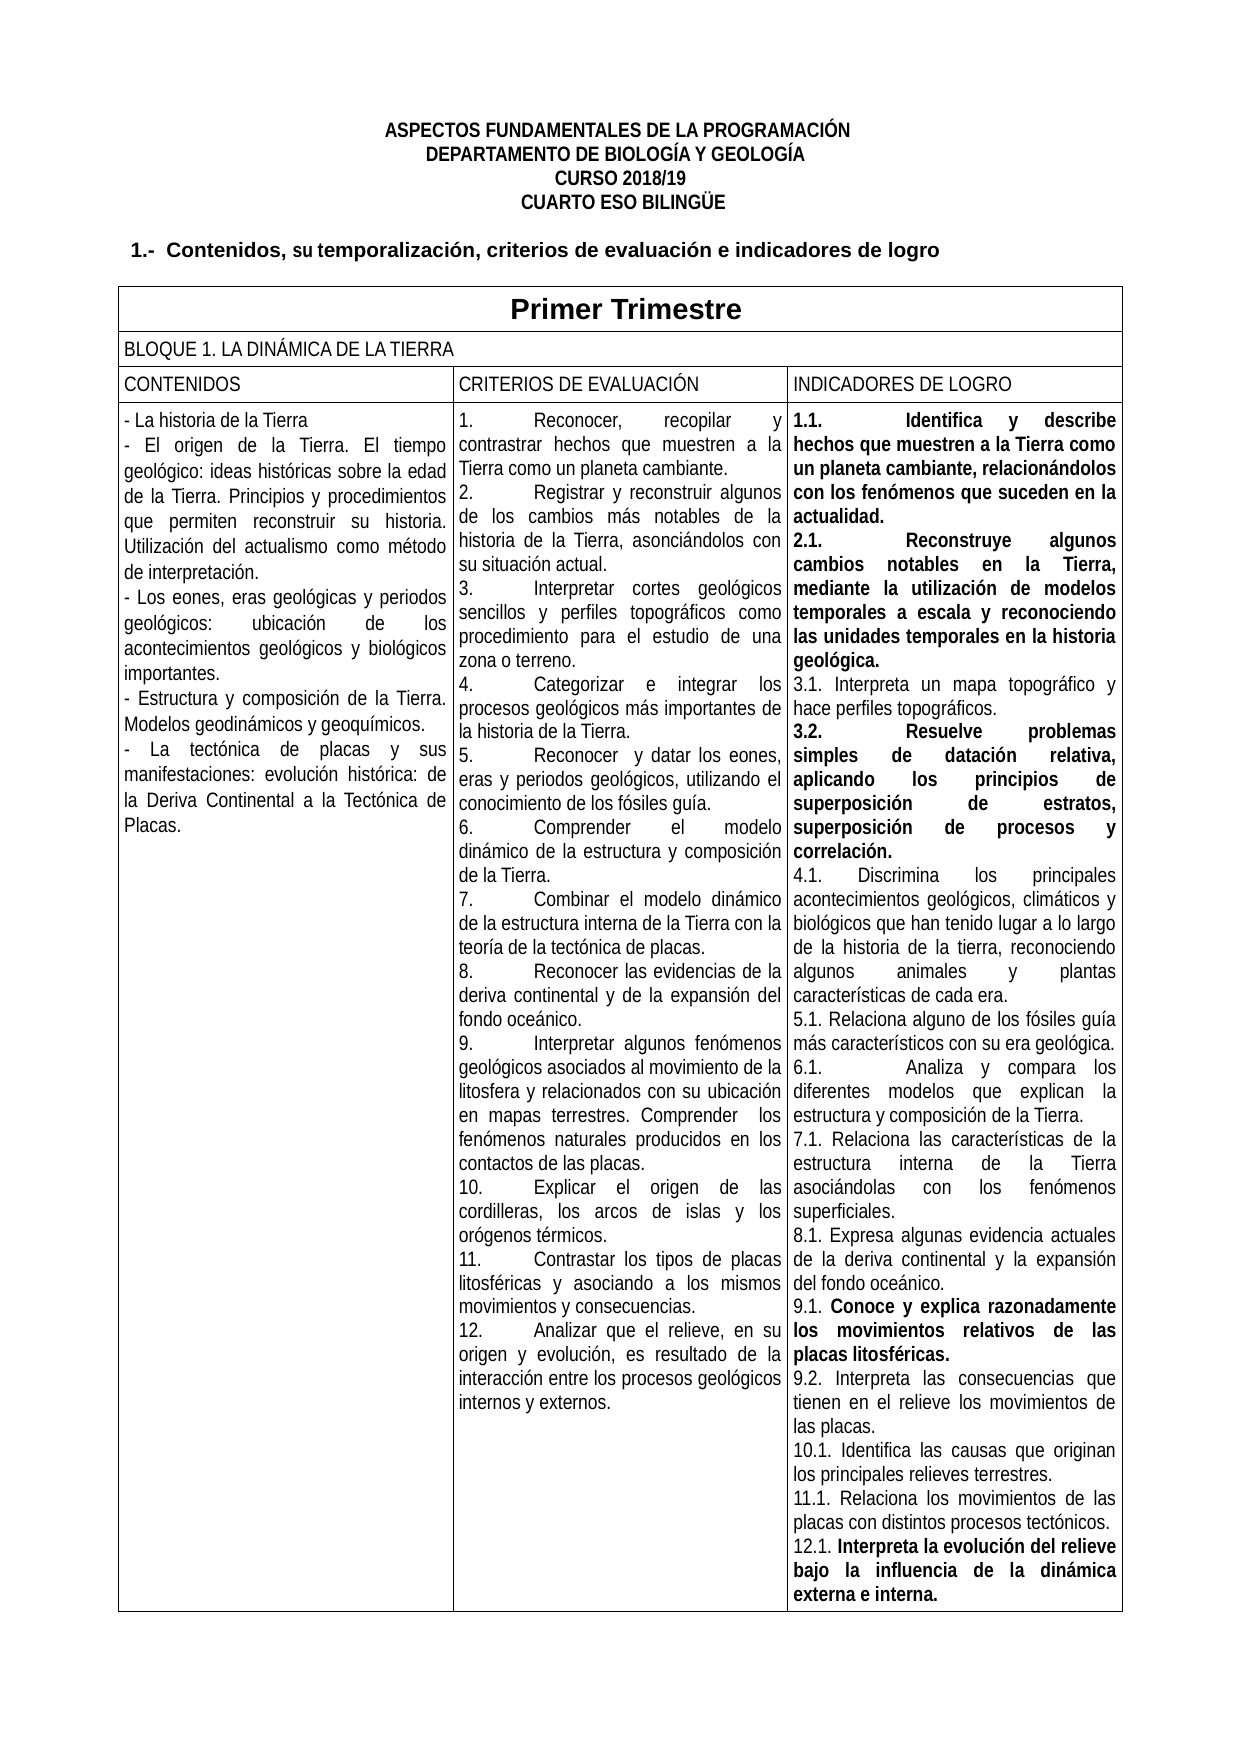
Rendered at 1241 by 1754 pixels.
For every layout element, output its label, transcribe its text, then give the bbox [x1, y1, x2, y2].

text 1.- Contenidos, su temporalización, criterios de evaluación e indicadores de logro [130, 238, 1122, 262]
table_cell CONTENIDOS [119, 367, 453, 402]
text DEPARTAMENTO DE BIOLOGÍA Y GEOLOGÍA [118, 142, 1122, 166]
text ASPECTOS FUNDAMENTALES DE LA PROGRAMACIÓN [118, 118, 1122, 142]
table_cell INDICADORES DE LOGRO [788, 367, 1122, 402]
table_header Primer Trimestre [119, 287, 1122, 331]
table_cell Identifica y describe hechos que muestren a la Tierra como un planeta cambiante, relacionándolos con los fenómenos que suceden en la actualidad. Reconstruye algunos cambios notables en la Tierra, mediante la utilización de modelos temporales a escala y reconociendo las unidades temporales en la historia geológica. 3.1. Interpreta un mapa topográfico y hace perfiles topográficos. Resuelve problemas simples de datación relativa, aplicando los principios de superposición de estratos, superposición de procesos y correlación. 4.1. Discrimina los principales acontecimientos geológicos, climáticos y biológicos que han tenido lugar a lo largo de la historia de la tierra, reconociendo algunos animales y plantas características de cada era. 5.1. Relaciona alguno de los fósiles guía más característicos con su era geológica. Analiza y compara los diferentes modelos que explican la estructura y composición de la Tierra. 7.1. Relaciona las características de la estructura interna de la Tierra asociándolas con los fenómenos superficiales. 8.1. Expresa algunas evidencia actuales de la deriva continental y la expansión del fondo oceánico. 9.1. Conoce y explica razonadamente los movimientos relativos de las placas litosféricas. 9.2. Interpreta las consecuencias que tienen en el relieve los movimientos de las placas. 10.1. Identifica las causas que originan los principales relieves terrestres. 11.1. Relaciona los movimientos de las placas con distintos procesos tectónicos. 12.1. Interpreta la evolución del relieve bajo la influencia de la dinámica externa e interna. [788, 403, 1122, 1611]
table_cell - La historia de la Tierra - El origen de la Tierra. El tiempo geológico: ideas históricas sobre la edad de la Tierra. Principios y procedimientos que permiten reconstruir su historia. Utilización del actualismo como método de interpretación. - Los eones, eras geológicas y periodos geológicos: ubicación de los acontecimientos geológicos y biológicos importantes. - Estructura y composición de la Tierra. Modelos geodinámicos y geoquímicos. - La tectónica de placas y sus manifestaciones: evolución histórica: de la Deriva Continental a la Tectónica de Placas. [119, 403, 453, 1611]
table_cell BLOQUE 1. LA DINÁMICA DE LA TIERRA [119, 332, 1122, 366]
table_cell Reconocer, recopilar y contrastrar hechos que muestren a la Tierra como un planeta cambiante. Registrar y reconstruir algunos de los cambios más notables de la historia de la Tierra, asonciándolos con su situación actual. Interpretar cortes geológicos sencillos y perfiles topográficos como procedimiento para el estudio de una zona o terreno. Categorizar e integrar los procesos geológicos más importantes de la historia de la Tierra. Reconocer y datar los eones, eras y periodos geológicos, utilizando el conocimiento de los fósiles guía. Comprender el modelo dinámico de la estructura y composición de la Tierra. Combinar el modelo dinámico de la estructura interna de la Tierra con la teoría de la tectónica de placas. Reconocer las evidencias de la deriva continental y de la expansión del fondo oceánico. Interpretar algunos fenómenos geológicos asociados al movimiento de la litosfera y relacionados con su ubicación en mapas terrestres. Comprender los fenómenos naturales producidos en los contactos de las placas. Explicar el origen de las cordilleras, los arcos de islas y los orógenos térmicos. Contrastar los tipos de placas litosféricas y asociando a los mismos movimientos y consecuencias. Analizar que el relieve, en su origen y evolución, es resultado de la interacción entre los procesos geológicos internos y externos. [454, 403, 787, 1611]
text CURSO 2018/19 [118, 166, 1122, 190]
text CUARTO ESO BILINGÜE [390, 190, 856, 214]
table_cell CRITERIOS DE EVALUACIÓN [454, 367, 787, 402]
